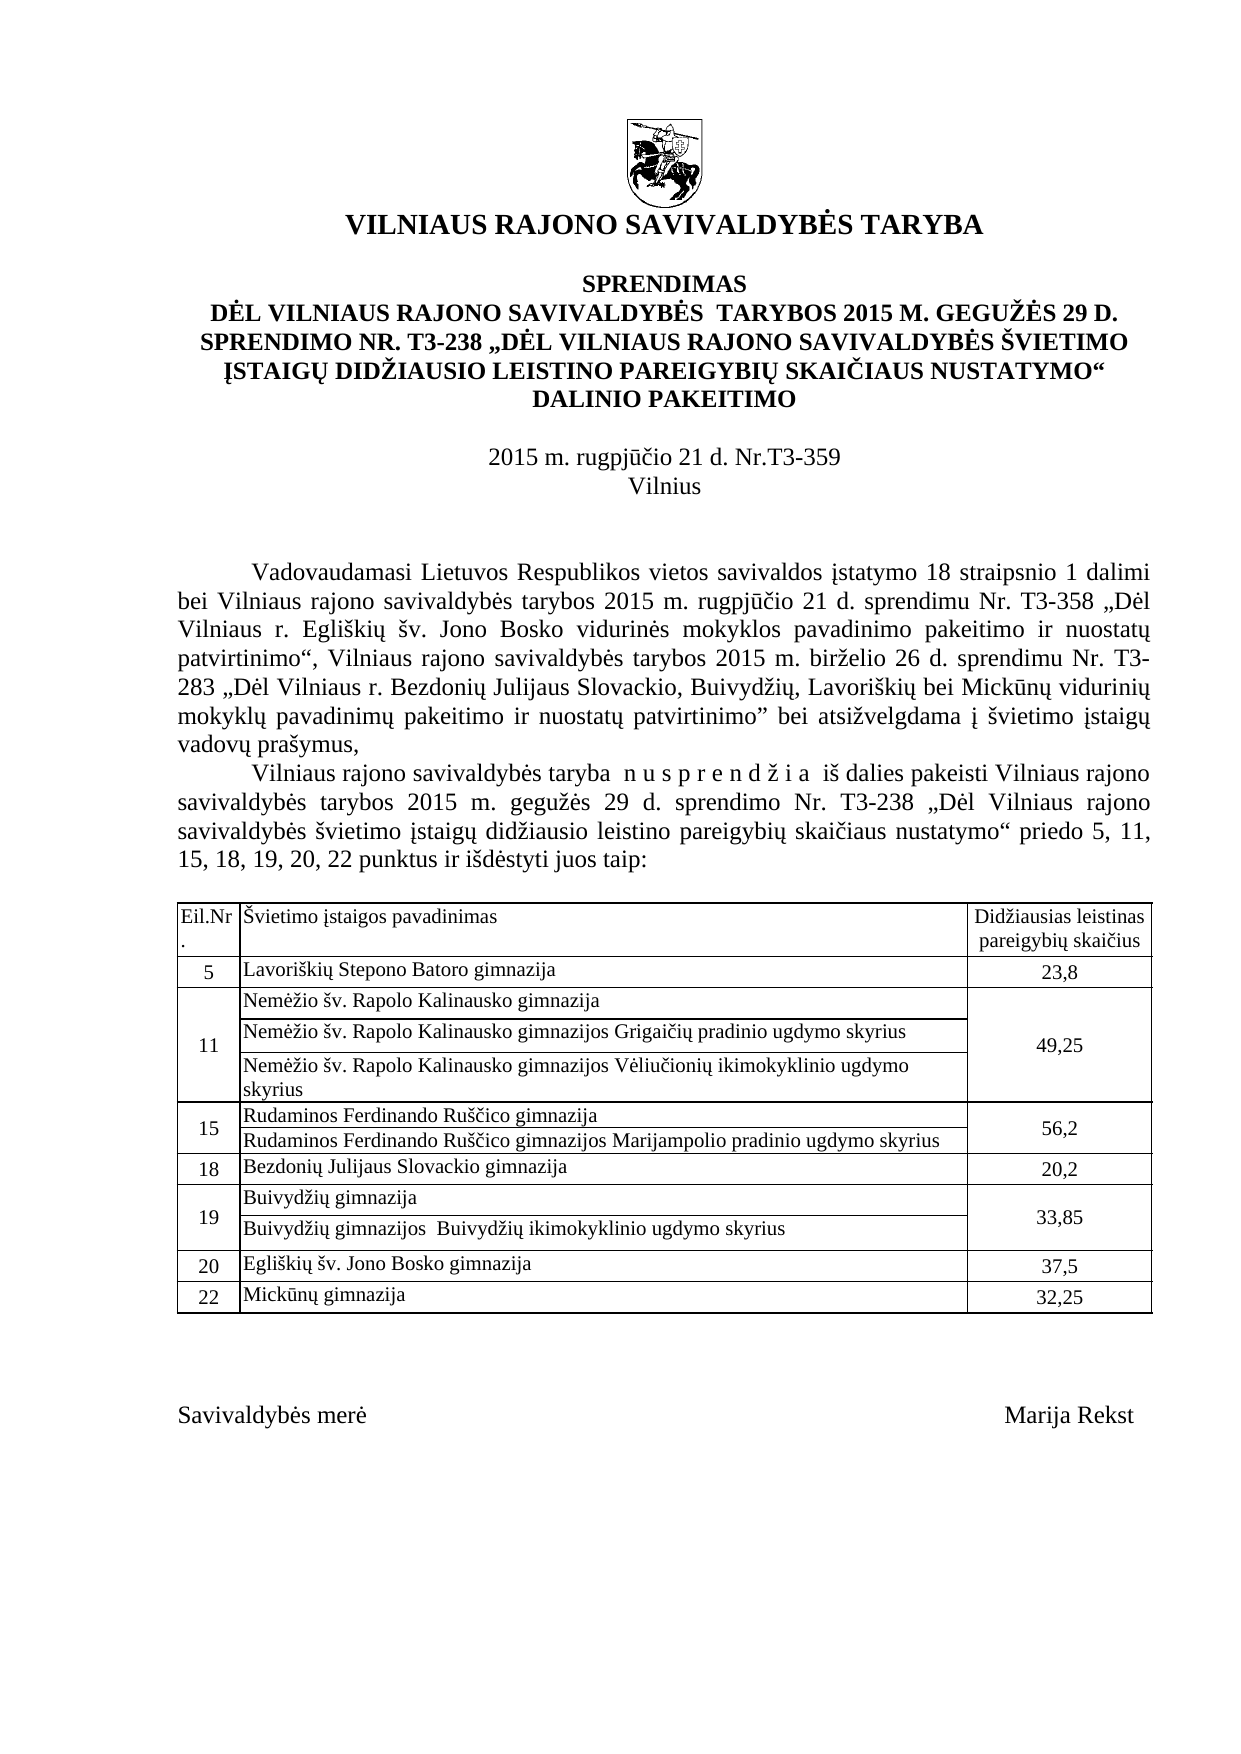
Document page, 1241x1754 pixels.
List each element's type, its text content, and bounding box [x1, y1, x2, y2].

table_header Švietimo įstaigos pavadinimas [241, 904, 967, 956]
table_cell 33,85 [968, 1185, 1151, 1249]
table_cell Buivydžių gimnazija [241, 1185, 967, 1214]
text Savivaldybės merė Marija Rekst [177, 1400, 1152, 1429]
table_cell Egliškių šv. Jono Bosko gimnazija [241, 1251, 967, 1281]
text Vilniaus rajono savivaldybės taryba n u s p r e n d ž i a iš dalies pakeisti Vilniaus rajono savivaldybės tarybos 2015 m. gegužės 29 d. sprendimo Nr. T3-238 „Dėl Vilniaus rajono savivaldybės švietimo įstaigų didžiausio leistino pareigybių skaičiaus nustatymo“ priedo 5, 11, 15, 18, 19, 20, 22 punktus ir išdėstyti juos taip: [177, 758, 1152, 873]
table_cell 20 [178, 1251, 239, 1281]
table_cell 32,25 [968, 1282, 1151, 1312]
text 2015 m. rugpjūčio 21 d. Nr.T3-359 [177, 442, 1152, 471]
table_cell 11 [178, 988, 239, 1101]
text Vilnius [177, 471, 1152, 499]
table_cell 19 [178, 1185, 239, 1249]
table_cell Bezdonių Julijaus Slovackio gimnazija [241, 1154, 967, 1183]
table_cell 20,2 [968, 1154, 1151, 1183]
table_header Eil.Nr. [178, 904, 239, 956]
table_cell 37,5 [968, 1251, 1151, 1281]
text DĖL VILNIAUS RAJONO SAVIVALDYBĖS TARYBOS 2015 M. GEGUŽĖS 29 D. SPRENDIMO NR. T3-238 „DĖL VILNIAUS RAJONO SAVIVALDYBĖS ŠVIETIMO ĮSTAIGŲ DIDŽIAUSIO LEISTINO PAREIGYBIŲ SKAIČIAUS NUSTATYMO“ DALINIO PAKEITIMO [177, 298, 1152, 413]
table_cell 56,2 [968, 1103, 1151, 1152]
table_cell 22 [178, 1282, 239, 1312]
table_header Didžiausias leistinas pareigybių skaičius [968, 904, 1151, 956]
table_cell 23,8 [968, 957, 1151, 987]
table_cell Nemėžio šv. Rapolo Kalinausko gimnazijos Vėliučionių ikimokyklinio ugdymo skyrius [241, 1053, 967, 1101]
table_cell Nemėžio šv. Rapolo Kalinausko gimnazijos Grigaičių pradinio ugdymo skyrius [241, 1020, 967, 1052]
table_cell 5 [178, 957, 239, 987]
table_cell Buivydžių gimnazijos Buivydžių ikimokyklinio ugdymo skyrius [241, 1216, 967, 1249]
text SPRENDIMAS [177, 269, 1152, 298]
table_cell Rudaminos Ferdinando Ruščico gimnazija [241, 1103, 967, 1127]
table_cell Nemėžio šv. Rapolo Kalinausko gimnazija [241, 988, 967, 1018]
table_cell Mickūnų gimnazija [241, 1282, 967, 1312]
text Vadovaudamasi Lietuvos Respublikos vietos savivaldos įstatymo 18 straipsnio 1 dalimi bei Vilniaus rajono savivaldybės tarybos 2015 m. rugpjūčio 21 d. sprendimu Nr. T3-358 „Dėl Vilniaus r. Egliškių šv. Jono Bosko vidurinės mokyklos pavadinimo pakeitimo ir nuostatų patvirtinimo“, Vilniaus rajono savivaldybės tarybos 2015 m. birželio 26 d. sprendimu Nr. T3-283 „Dėl Vilniaus r. Bezdonių Julijaus Slovackio, Buivydžių, Lavoriškių bei Mickūnų vidurinių mokyklų pavadinimų pakeitimo ir nuostatų patvirtinimo” bei atsižvelgdama į švietimo įstaigų vadovų prašymus, [177, 557, 1152, 758]
table_cell Lavoriškių Stepono Batoro gimnazija [241, 957, 967, 987]
table_cell 49,25 [968, 988, 1151, 1101]
table_cell 15 [178, 1103, 239, 1152]
text VILNIAUS RAJONO SAVIVALDYBĖS TARYBA [177, 207, 1152, 241]
table_cell 18 [178, 1154, 239, 1183]
table_cell Rudaminos Ferdinando Ruščico gimnazijos Marijampolio pradinio ugdymo skyrius [241, 1128, 967, 1152]
